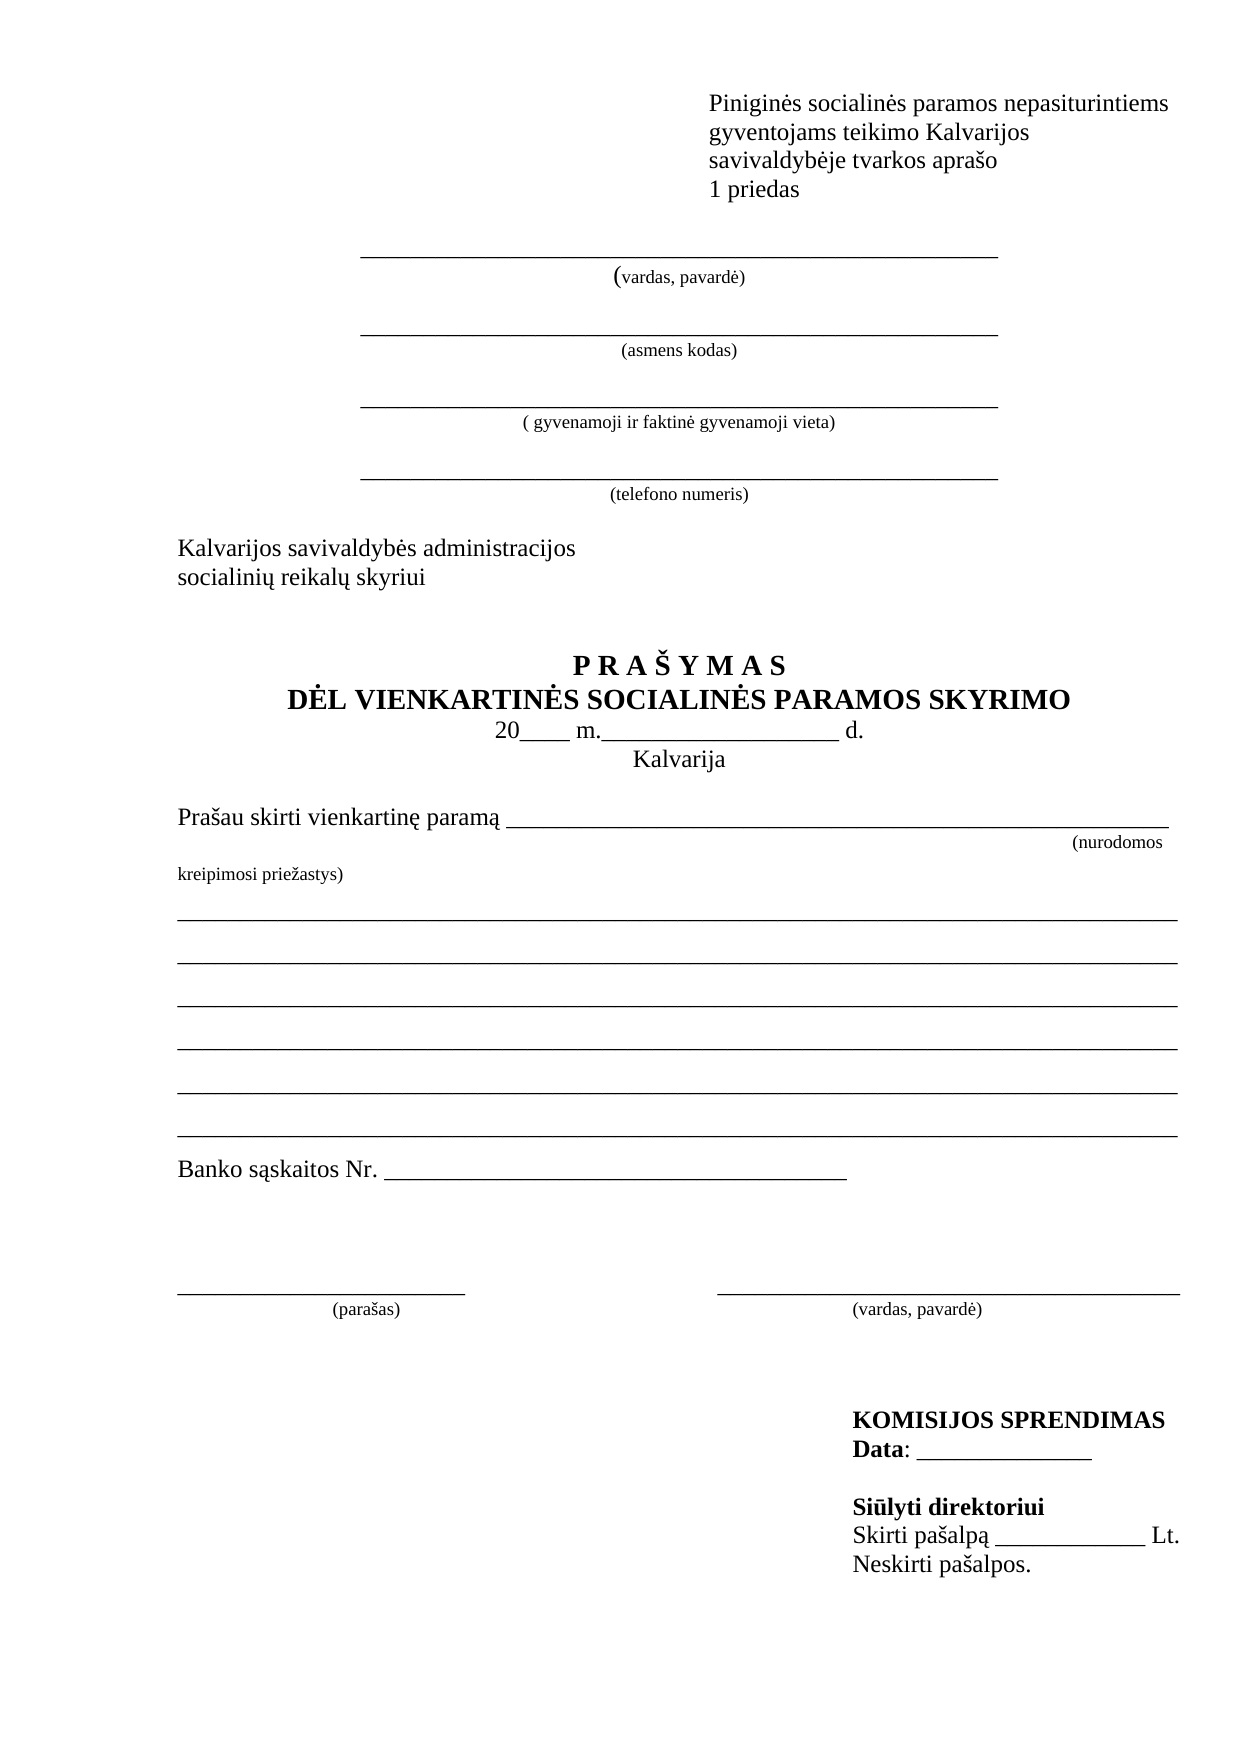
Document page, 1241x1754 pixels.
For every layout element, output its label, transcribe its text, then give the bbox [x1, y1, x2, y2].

text savivaldybėje tvarkos aprašo [177, 145, 1181, 174]
text Data: ______________ [717, 1434, 1181, 1463]
text (parašas) (vardas, pavardė) [177, 1298, 1181, 1319]
text Piniginės socialinės paramos nepasiturintiems [177, 88, 1181, 117]
text socialinių reikalų skyriui [177, 562, 1181, 591]
text ___________________________________________________ [177, 454, 1181, 483]
text (nurodomos kreipimosi priežastys) [177, 831, 1181, 884]
text ________________________________________________________________________________ [177, 895, 1181, 924]
text Neskirti pašalpos. [717, 1549, 1181, 1578]
text (telefono numeris) [177, 483, 1181, 505]
text Prašau skirti vienkartinę paramą _____________________________________________________ [177, 802, 1181, 831]
text ___________________________________________________ [177, 311, 1181, 339]
text Siūlyti direktoriui [717, 1492, 1181, 1520]
text Kalvarija [177, 744, 1181, 773]
text 1 priedas [177, 174, 1181, 203]
text (asmens kodas) [177, 339, 1181, 361]
text ___________________________________________________ [177, 382, 1181, 411]
text _______________________ _____________________________________ [177, 1269, 1181, 1298]
text DĖL VIENKARTINĖS SOCIALINĖS PARAMOS SKYRIMO [177, 682, 1181, 716]
text Kalvarijos savivaldybės administracijos [177, 533, 1181, 562]
text ( gyvenamoji ir faktinė gyvenamoji vieta) [177, 411, 1181, 433]
text P R A Š Y M A S [177, 648, 1181, 682]
text ________________________________________________________________________________________________________________________________________________________________________________________________________________________________________________________________________________________________________________________________________________________________________________________________________________ [177, 938, 1181, 1139]
text Skirti pašalpą ____________ Lt. [717, 1520, 1181, 1549]
text ___________________________________________________ [177, 232, 1181, 260]
text KOMISIJOS SPRENDIMAS [717, 1405, 1181, 1434]
text gyventojams teikimo Kalvarijos [177, 117, 1181, 145]
text 20____ m.___________________ d. [177, 716, 1181, 744]
text (vardas, pavardė) [177, 260, 1181, 289]
text Banko sąskaitos Nr. _____________________________________ [177, 1154, 1181, 1183]
